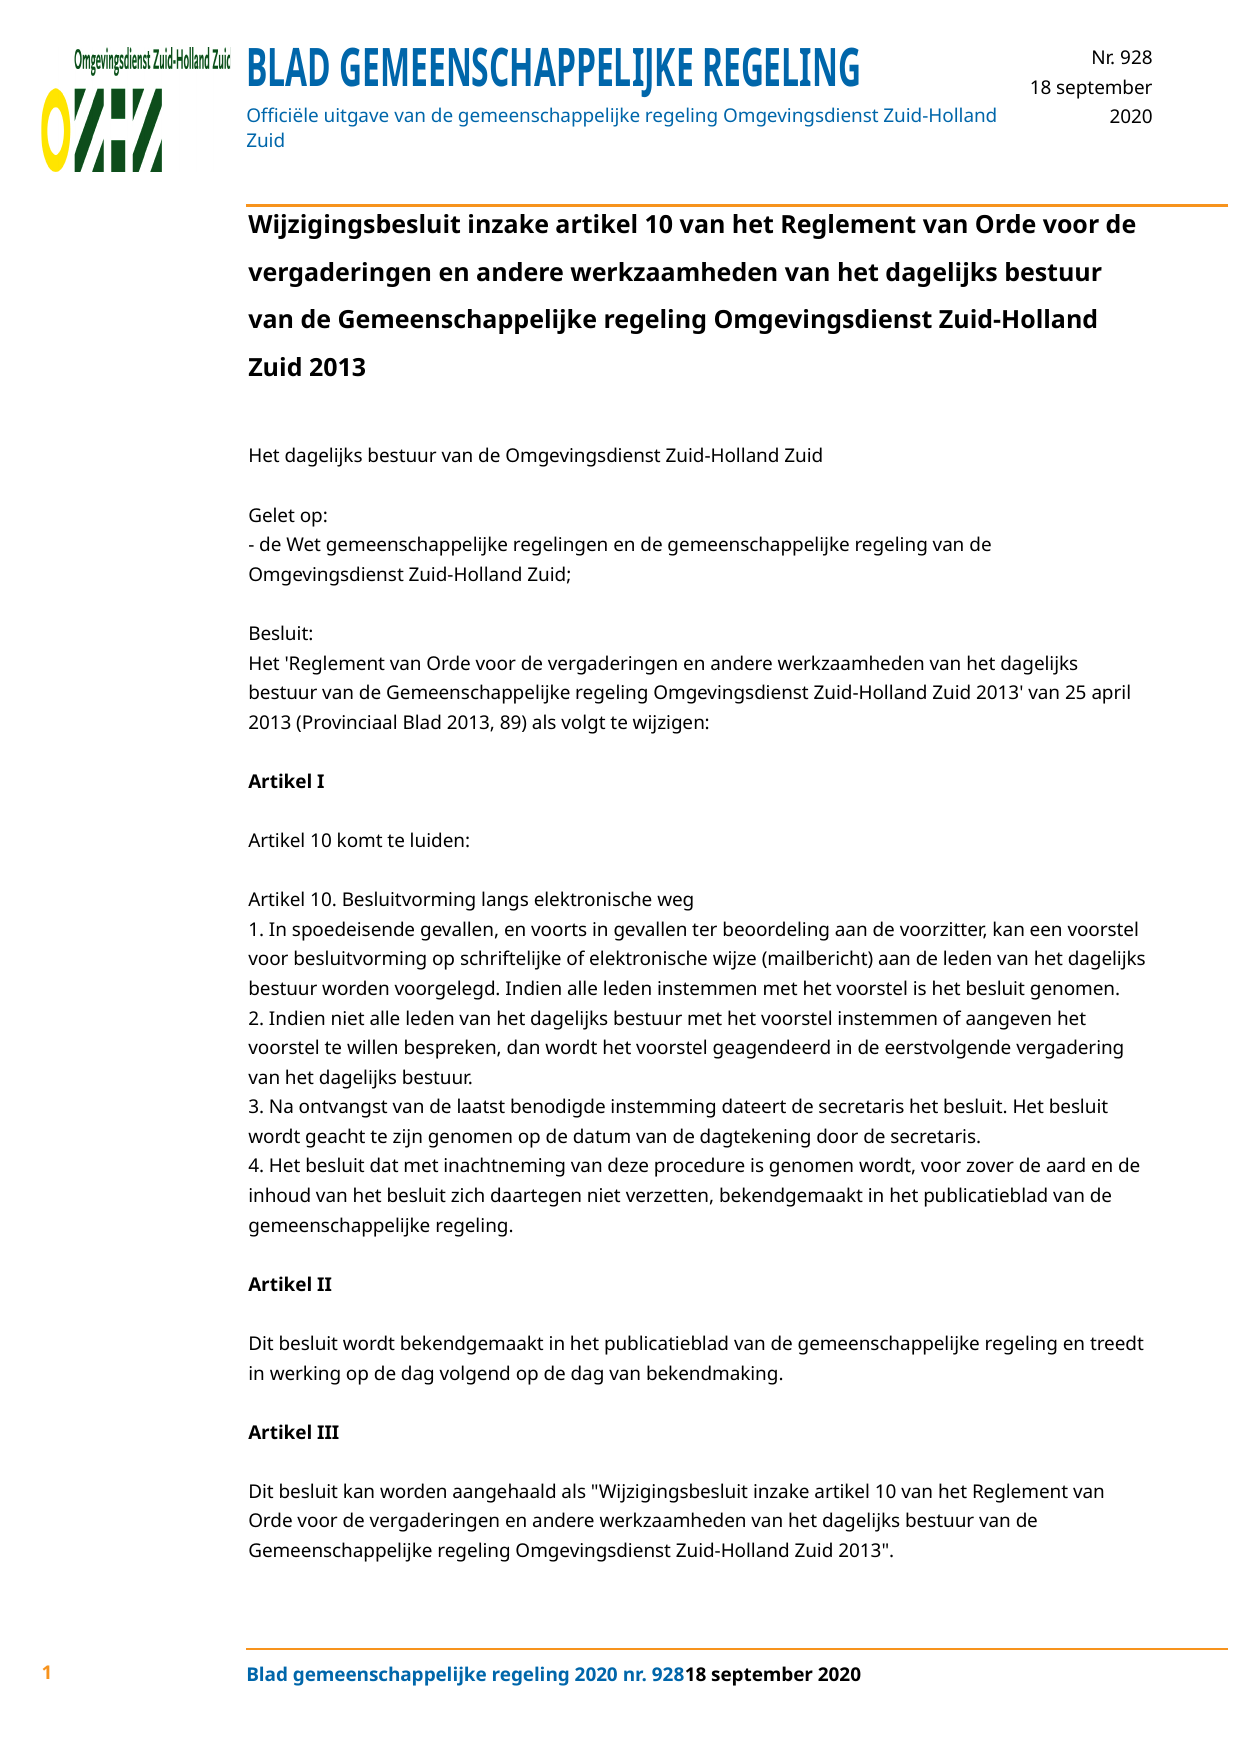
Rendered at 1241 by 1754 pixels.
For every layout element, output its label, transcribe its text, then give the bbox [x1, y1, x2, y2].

text - de Wet gemeenschappelijke regelingen en de gemeenschappelijke regeling van de Omgevingsdienst Zuid-Holland Zuid; [248, 531, 1152, 587]
text Artikel II [248, 1271, 1152, 1297]
text Wijzigingsbesluit inzake artikel 10 van het Reglement van Orde voor de vergaderingen en andere werkzaamheden van het dagelijks bestuur van de Gemeenschappelijke regeling Omgevingsdienst Zuid-Holland Zuid 2013 [248, 207, 1152, 384]
text 1. In spoedeisende gevallen, en voorts in gevallen ter beoordeling aan de voorzitter, kan een voorstel voor besluitvorming op schriftelijke of elektronische wijze (mailbericht) aan de leden van het dagelijks bestuur worden voorgelegd. Indien alle leden instemmen met het voorstel is het besluit genomen. [248, 916, 1152, 1001]
text Het 'Reglement van Orde voor de vergaderingen en andere werkzaamheden van het dagelijks bestuur van de Gemeenschappelijke regeling Omgevingsdienst Zuid-Holland Zuid 2013' van 25 april 2013 (Provinciaal Blad 2013, 89) als volgt te wijzigen: [248, 650, 1152, 735]
picture [41, 47, 231, 172]
text Dit besluit kan worden aangehaald als "Wijzigingsbesluit inzake artikel 10 van het Reglement van Orde voor de vergaderingen en andere werkzaamheden van het dagelijks bestuur van de Gemeenschappelijke regeling Omgevingsdienst Zuid-Holland Zuid 2013". [248, 1478, 1152, 1563]
text Gelet op: [248, 502, 1152, 528]
text 4. Het besluit dat met inachtneming van deze procedure is genomen wordt, voor zover de aard en de inhoud van het besluit zich daartegen niet verzetten, bekendgemaakt in het publicatieblad van de gemeenschappelijke regeling. [248, 1153, 1152, 1238]
text 2. Indien niet alle leden van het dagelijks bestuur met het voorstel instemmen of aangeven het voorstel te willen bespreken, dan wordt het voorstel geagendeerd in de eerstvolgende vergadering van het dagelijks bestuur. [248, 1005, 1152, 1090]
text Besluit: [248, 620, 1152, 646]
text 3. Na ontvangst van de laatst benodigde instemming dateert de secretaris het besluit. Het besluit wordt geacht te zijn genomen op de datum van de dagtekening door de secretaris. [248, 1093, 1152, 1149]
text Artikel 10. Besluitvorming langs elektronische weg [248, 886, 1152, 912]
text Dit besluit wordt bekendgemaakt in het publicatieblad van de gemeenschappelijke regeling en treedt in werking op de dag volgend op de dag van bekendmaking. [248, 1330, 1152, 1386]
text Artikel I [248, 768, 1152, 794]
text Artikel III [248, 1419, 1152, 1445]
text Artikel 10 komt te luiden: [248, 827, 1152, 853]
text Het dagelijks bestuur van de Omgevingsdienst Zuid-Holland Zuid [248, 443, 1152, 468]
